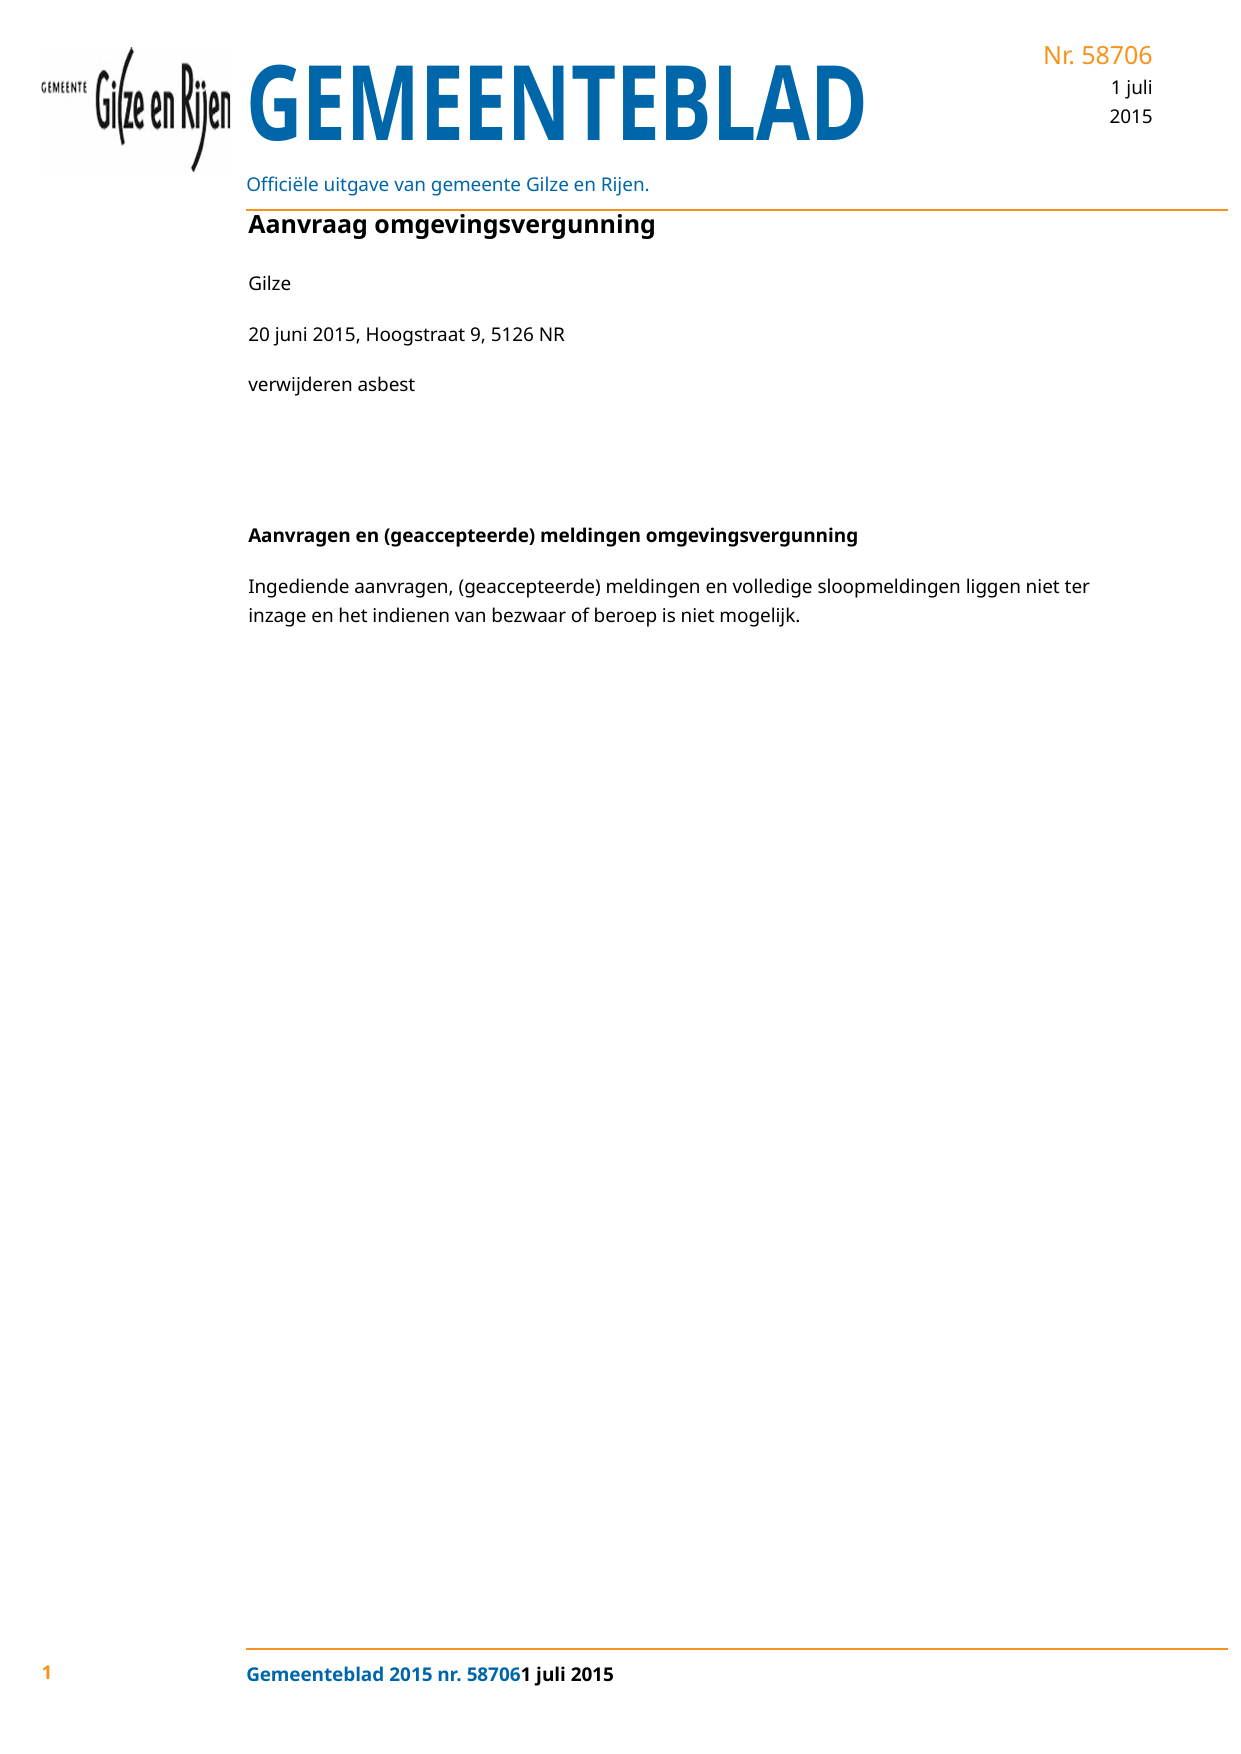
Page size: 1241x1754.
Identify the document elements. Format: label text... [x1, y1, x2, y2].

text verwijderen asbest [248, 371, 1152, 397]
text 20 juni 2015, Hoogstraat 9, 5126 NR [248, 321, 1152, 346]
text Ingediende aanvragen, (geaccepteerde) meldingen en volledige sloopmeldingen liggen niet ter inzage en het indienen van bezwaar of beroep is niet mogelijk. [248, 573, 1152, 628]
text Aanvraag omgevingsvergunning [248, 211, 1152, 241]
text Gilze [248, 270, 1152, 296]
picture [41, 47, 231, 172]
text Aanvragen en (geaccepteerde) meldingen omgevingsvergunning [248, 522, 1152, 548]
